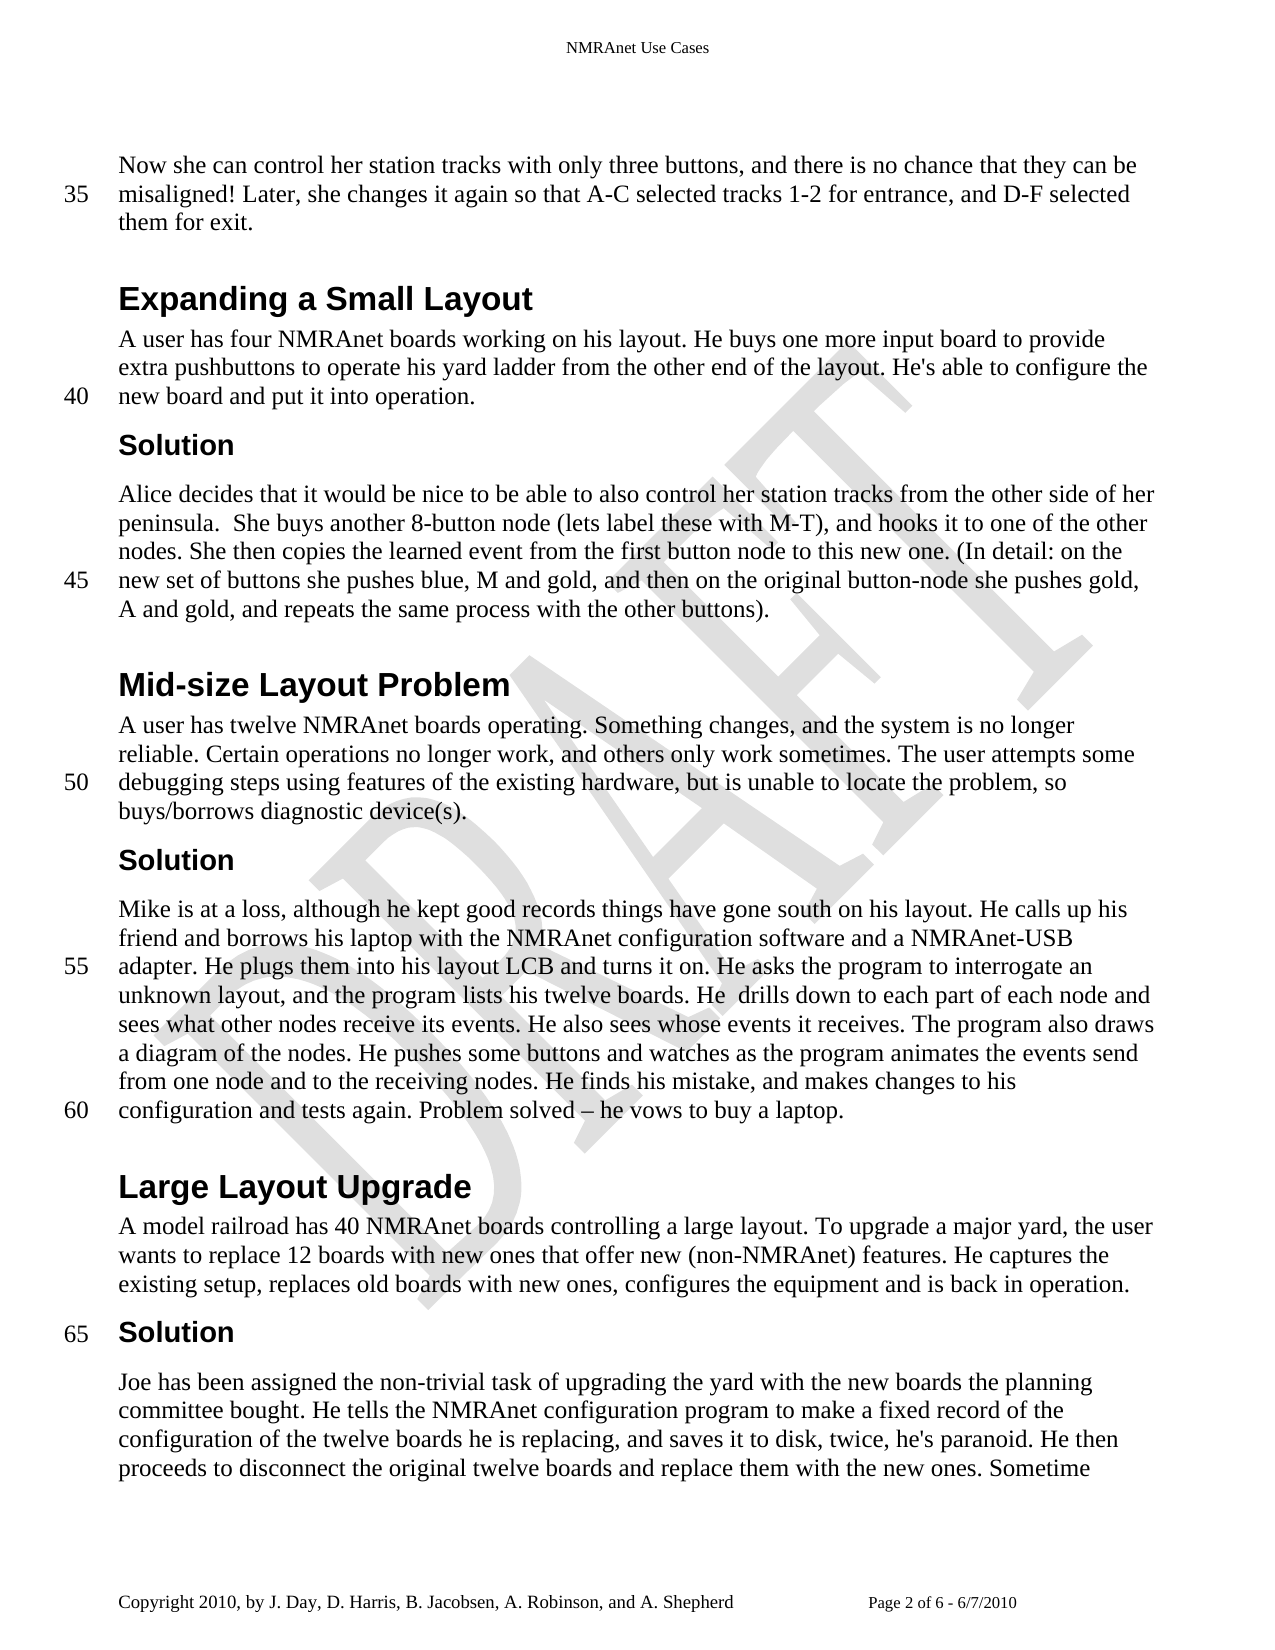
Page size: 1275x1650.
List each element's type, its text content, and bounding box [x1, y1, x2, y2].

subtitle [645, 843, 666, 856]
text Mike is at a loss, although he kept good records things have gone south on his layout. He calls up his friend and borrows his laptop with the NMRAnet configuration software and a NMRAnet-USB adapter. He plugs them into his layout LCB and turns it on. He asks the program to interrogate an unknown layout, and the program lists his twelve boards. He drills down to each part of each node and sees what other nodes receive its events. He also sees whose events it receives. The program also draws a diagram of the nodes. He pushes some buttons and watches as the program animates the events send from one node and to the receiving nodes. He finds his mistake, and makes changes to his configuration and tests again. Problem solved – he vows to buy a laptop. [118, 894, 584, 1124]
subtitle [673, 843, 797, 876]
subtitle [767, 432, 822, 461]
subtitle Large Layout Upgrade [363, 1167, 494, 1205]
text Mike is at a loss, although he kept good records things have gone south on his layout. He calls up his friend and borrows his laptop with the NMRAnet configuration software and a NMRAnet-USB adapter. He plugs them into his layout LCB and turns it on. He asks the program to interrogate an unknown layout, and the program lists his twelve boards. He drills down to each part of each node and sees what other nodes receive its events. He also sees whose events it receives. The program also draws a diagram of the nodes. He pushes some buttons and watches as the program animates the events send from one node and to the receiving nodes. He finds his mistake, and makes changes to his configuration and tests again. Problem solved – he vows to buy a laptop. [502, 894, 1157, 1124]
subtitle Large Layout Upgrade [118, 1167, 358, 1205]
text Now she can control her station tracks with only three buttons, and there is no chance that they can be misaligned! Later, she changes it again so that A-C selected tracks 1-2 for entrance, and D-F selected them for exit. [118, 150, 1157, 236]
text Alice decides that it would be nice to be able to also control her station tracks from the other side of her peninsula. She buys another 8-button node (lets label these with M-T), and hooks it to one of the other nodes. She then copies the learned event from the first button node to this new one. (In detail: on the new set of buttons she pushes blue, M and gold, and then on the original button-node she pushes gold, A and gold, and repeats the same process with the other buttons). [883, 479, 1157, 623]
subtitle [1036, 665, 1157, 704]
text Alice decides that it would be nice to be able to also control her station tracks from the other side of her peninsula. She buys another 8-button node (lets label these with M-T), and hooks it to one of the other nodes. She then copies the learned event from the first button node to this new one. (In detail: on the new set of buttons she pushes blue, M and gold, and then on the original button-node she pushes gold, A and gold, and repeats the same process with the other buttons). [118, 479, 709, 623]
text A model railroad has 40 NMRAnet boards controlling a large layout. To upgrade a major yard, the user wants to replace 12 boards with new ones that offer new (non-NMRAnet) features. He captures the existing setup, replaces old boards with new ones, configures the equipment and is back in operation. [442, 1211, 1157, 1298]
subtitle [497, 843, 647, 876]
text A user has twelve NMRAnet boards operating. Something changes, and the system is no longer reliable. Certain operations no longer work, and others only work sometimes. The user attempts some debugging steps using features of the existing hardware, but is unable to locate the problem, so buys/borrows diagnostic device(s). [552, 710, 701, 825]
subtitle [808, 843, 1157, 876]
subtitle Solution [118, 1315, 1157, 1349]
subtitle [832, 428, 1157, 461]
text A user has twelve NMRAnet boards operating. Something changes, and the system is no longer reliable. Certain operations no longer work, and others only work sometimes. The user attempts some debugging steps using features of the existing hardware, but is unable to locate the problem, so buys/borrows diagnostic device(s). [813, 710, 1157, 825]
subtitle [366, 843, 485, 876]
text A user has four NMRAnet boards working on his layout. He buys one more input board to provide extra pushbuttons to operate his yard ladder from the other end of the layout. He's able to configure the new board and put it into operation. [118, 324, 1157, 410]
text A user has twelve NMRAnet boards operating. Something changes, and the system is no longer reliable. Certain operations no longer work, and others only work sometimes. The user attempts some debugging steps using features of the existing hardware, but is unable to locate the problem, so buys/borrows diagnostic device(s). [118, 710, 612, 825]
text Alice decides that it would be nice to be able to also control her station tracks from the other side of her peninsula. She buys another 8-button node (lets label these with M-T), and hooks it to one of the other nodes. She then copies the learned event from the first button node to this new one. (In detail: on the new set of buttons she pushes blue, M and gold, and then on the original button-node she pushes gold, A and gold, and repeats the same process with the other buttons). [665, 479, 984, 623]
text A user has twelve NMRAnet boards operating. Something changes, and the system is no longer reliable. Certain operations no longer work, and others only work sometimes. The user attempts some debugging steps using features of the existing hardware, but is unable to locate the problem, so buys/borrows diagnostic device(s). [612, 710, 882, 825]
subtitle Solution [118, 843, 344, 876]
subtitle Mid-size Layout Problem [118, 665, 528, 704]
text Joe has been assigned the non-trivial task of upgrading the yard with the new boards the planning committee bought. He tells the NMRAnet configuration program to make a fixed record of the configuration of the twelve boards he is replacing, and saves it to disk, twice, he's paranoid. He then proceeds to disconnect the original twelve boards and replace them with the new ones. Sometime [118, 1367, 1157, 1482]
text Mike is at a loss, although he kept good records things have gone south on his layout. He calls up his friend and borrows his laptop with the NMRAnet configuration software and a NMRAnet-USB adapter. He plugs them into his layout LCB and turns it on. He asks the program to interrogate an unknown layout, and the program lists his twelve boards. He drills down to each part of each node and sees what other nodes receive its events. He also sees whose events it receives. The program also draws a diagram of the nodes. He pushes some buttons and watches as the program animates the events send from one node and to the receiving nodes. He finds his mistake, and makes changes to his configuration and tests again. Problem solved – he vows to buy a laptop. [211, 977, 468, 1124]
subtitle Large Layout Upgrade [520, 1167, 1157, 1205]
subtitle Expanding a Small Layout [118, 279, 1157, 317]
subtitle [798, 665, 1033, 704]
text A model railroad has 40 NMRAnet boards controlling a large layout. To upgrade a major yard, the user wants to replace 12 boards with new ones that offer new (non-NMRAnet) features. He captures the existing setup, replaces old boards with new ones, configures the equipment and is back in operation. [118, 1211, 429, 1298]
subtitle [546, 665, 764, 704]
subtitle Solution [118, 428, 760, 461]
